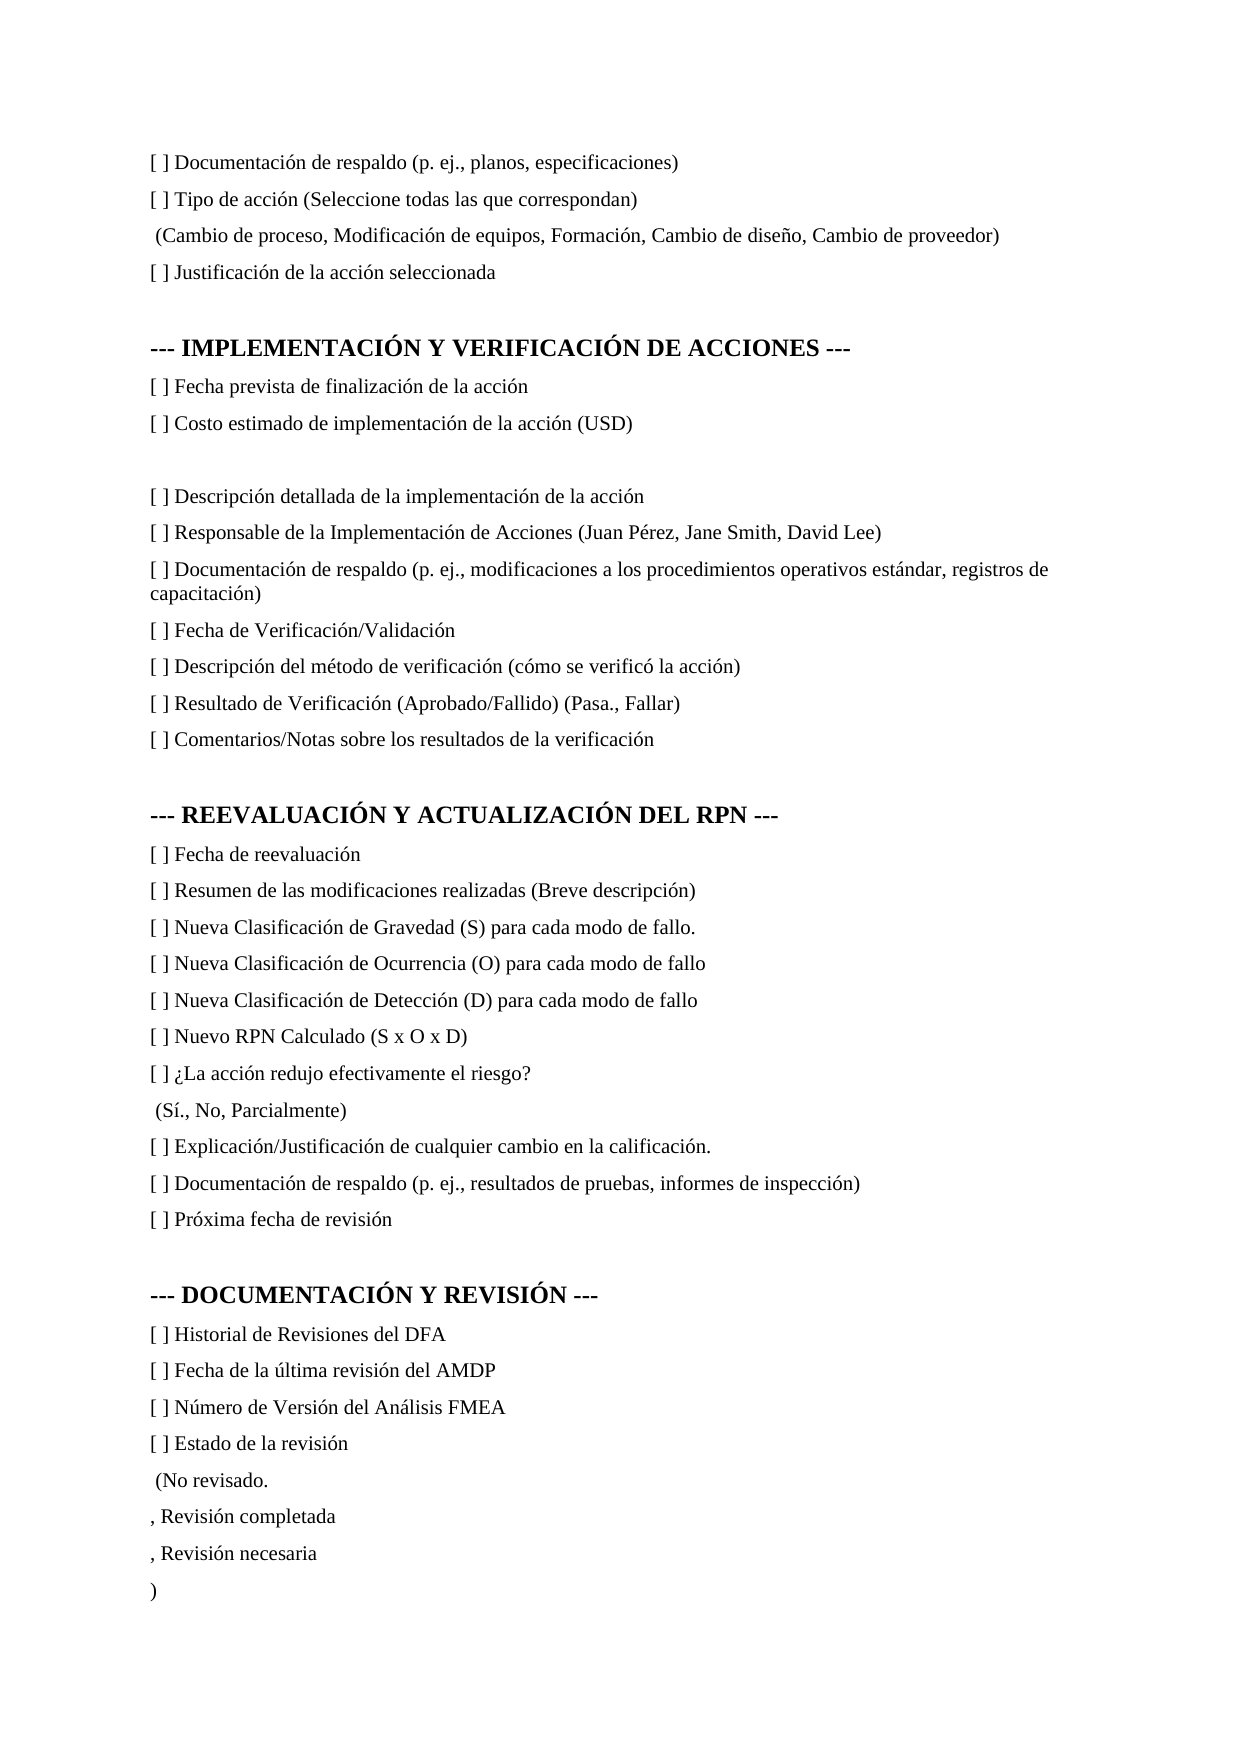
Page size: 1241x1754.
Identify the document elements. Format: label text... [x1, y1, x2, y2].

text [ ] Tipo de acción (Seleccione todas las que correspondan) [150, 187, 1090, 211]
text [ ] Documentación de respaldo (p. ej., modificaciones a los procedimientos operativos estándar, registros de capacitación) [150, 557, 1090, 605]
text [ ] Nuevo RPN Calculado (S x O x D) [150, 1024, 1090, 1048]
text [ ] Fecha de Verificación/Validación [150, 617, 1090, 642]
text [ ] ¿La acción redujo efectivamente el riesgo? [150, 1061, 1090, 1085]
text --- REEVALUACIÓN Y ACTUALIZACIÓN DEL RPN --- [150, 800, 1090, 829]
text [ ] Explicación/Justificación de cualquier cambio en la calificación. [150, 1134, 1090, 1158]
text [ ] Próxima fecha de revisión [150, 1207, 1090, 1231]
text [ ] Documentación de respaldo (p. ej., planos, especificaciones) [150, 150, 1090, 174]
text (Cambio de proceso, Modificación de equipos, Formación, Cambio de diseño, Cambio de proveedor) [150, 223, 1090, 247]
text (No revisado. [150, 1468, 1090, 1492]
text ) [150, 1577, 1090, 1602]
text [ ] Responsable de la Implementación de Acciones (Juan Pérez, Jane Smith, David Lee) [150, 520, 1090, 544]
text [ ] Descripción detallada de la implementación de la acción [150, 484, 1090, 508]
text [ ] Número de Versión del Análisis FMEA [150, 1395, 1090, 1419]
text , Revisión necesaria [150, 1541, 1090, 1565]
text --- IMPLEMENTACIÓN Y VERIFICACIÓN DE ACCIONES --- [150, 333, 1090, 362]
text [ ] Costo estimado de implementación de la acción (USD) [150, 411, 1090, 435]
text [ ] Resumen de las modificaciones realizadas (Breve descripción) [150, 878, 1090, 902]
text [ ] Estado de la revisión [150, 1431, 1090, 1455]
text [ ] Nueva Clasificación de Ocurrencia (O) para cada modo de fallo [150, 951, 1090, 975]
text [ ] Nueva Clasificación de Gravedad (S) para cada modo de fallo. [150, 915, 1090, 939]
text [ ] Nueva Clasificación de Detección (D) para cada modo de fallo [150, 988, 1090, 1012]
text [ ] Fecha de reevaluación [150, 842, 1090, 866]
text , Revisión completada [150, 1504, 1090, 1528]
text --- DOCUMENTACIÓN Y REVISIÓN --- [150, 1280, 1090, 1309]
text [ ] Historial de Revisiones del DFA [150, 1322, 1090, 1346]
text [ ] Documentación de respaldo (p. ej., resultados de pruebas, informes de inspección) [150, 1171, 1090, 1195]
text [ ] Comentarios/Notas sobre los resultados de la verificación [150, 727, 1090, 751]
text [ ] Resultado de Verificación (Aprobado/Fallido) (Pasa., Fallar) [150, 691, 1090, 715]
text [ ] Justificación de la acción seleccionada [150, 260, 1090, 284]
text [ ] Fecha de la última revisión del AMDP [150, 1358, 1090, 1382]
text [ ] Fecha prevista de finalización de la acción [150, 374, 1090, 398]
text [ ] Descripción del método de verificación (cómo se verificó la acción) [150, 654, 1090, 678]
text (Sí., No, Parcialmente) [150, 1097, 1090, 1122]
